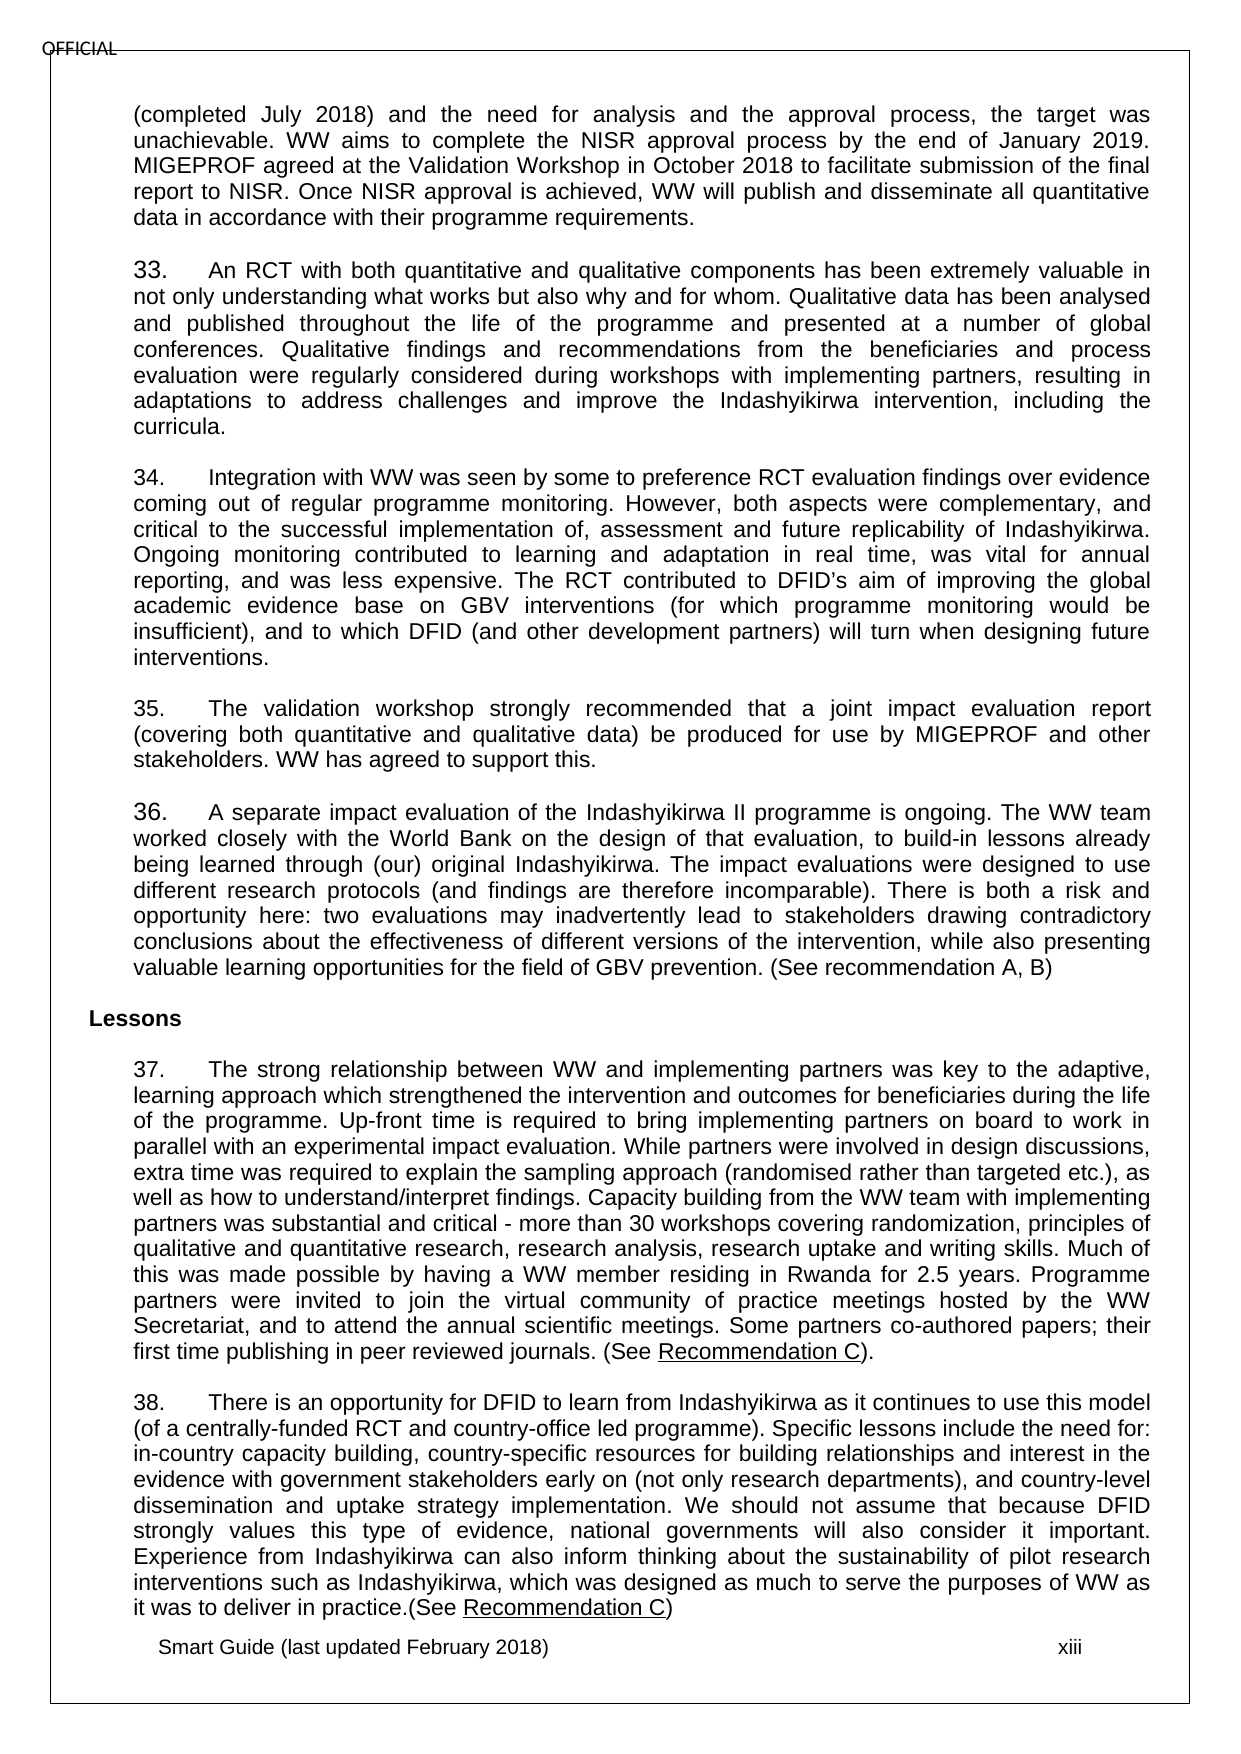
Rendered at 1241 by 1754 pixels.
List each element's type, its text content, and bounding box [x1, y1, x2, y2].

list The strong relationship between WW and implementing partners was key to the adaptive, learning approach which strengthened the intervention and outcomes for beneficiaries during the life of the programme. Up-front time is required to bring implementing partners on board to work in parallel with an experimental impact evaluation. While partners were involved in design discussions, extra time was required to explain the sampling approach (randomised rather than targeted etc.), as well as how to understand/interpret findings. Capacity building from the WW team with implementing partners was substantial and critical - more than 30 workshops covering randomization, principles of qualitative and quantitative research, research analysis, research uptake and writing skills. Much of this was made possible by having a WW member residing in Rwanda for 2.5 years. Programme partners were invited to join the virtual community of practice meetings hosted by the WW Secretariat, and to attend the annual scientific meetings. Some partners co-authored papers; their first time publishing in peer reviewed journals. (See Recommendation C). [133, 1057, 1152, 1364]
list The validation workshop strongly recommended that a joint impact evaluation report (covering both quantitative and qualitative data) be produced for use by MIGEPROF and other stakeholders. WW has agreed to support this. [133, 696, 1152, 773]
list (completed July 2018) and the need for analysis and the approval process, the target was unachievable. WW aims to complete the NISR approval process by the end of January 2019. MIGEPROF agreed at the Validation Workshop in October 2018 to facilitate submission of the final report to NISR. Once NISR approval is achieved, WW will publish and disseminate all quantitative data in accordance with their programme requirements. [133, 102, 1152, 230]
list There is an opportunity for DFID to learn from Indashyikirwa as it continues to use this model (of a centrally-funded RCT and country-office led programme). Specific lessons include the need for: in-country capacity building, country-specific resources for building relationships and interest in the evidence with government stakeholders early on (not only research departments), and country-level dissemination and uptake strategy implementation. We should not assume that because DFID strongly values this type of evidence, national governments will also consider it important. Experience from Indashyikirwa can also inform thinking about the sustainability of pilot research interventions such as Indashyikirwa, which was designed as much to serve the purposes of WW as it was to deliver in practice.(See Recommendation C) [133, 1390, 1152, 1621]
list An RCT with both quantitative and qualitative components has been extremely valuable in not only understanding what works but also why and for whom. Qualitative data has been analysed and published throughout the life of the programme and presented at a number of global conferences. Qualitative findings and recommendations from the beneficiaries and process evaluation were regularly considered during workshops with implementing partners, resulting in adaptations to address challenges and improve the Indashyikirwa intervention, including the curricula. [133, 256, 1152, 439]
list Integration with WW was seen by some to preference RCT evaluation findings over evidence coming out of regular programme monitoring. However, both aspects were complementary, and critical to the successful implementation of, assessment and future replicability of Indashyikirwa. Ongoing monitoring contributed to learning and adaptation in real time, was vital for annual reporting, and was less expensive. The RCT contributed to DFID’s aim of improving the global academic evidence base on GBV interventions (for which programme monitoring would be insufficient), and to which DFID (and other development partners) will turn when designing future interventions. [133, 465, 1152, 670]
list A separate impact evaluation of the Indashyikirwa II programme is ongoing. The WW team worked closely with the World Bank on the design of that evaluation, to build-in lessons already being learned through (our) original Indashyikirwa. The impact evaluations were designed to use different research protocols (and findings are therefore incomparable). There is both a risk and opportunity here: two evaluations may inadvertently lead to stakeholders drawing contradictory conclusions about the effectiveness of different versions of the intervention, while also presenting valuable learning opportunities for the field of GBV prevention. (See recommendation A, B) [133, 798, 1152, 980]
text Lessons [89, 1006, 1152, 1031]
